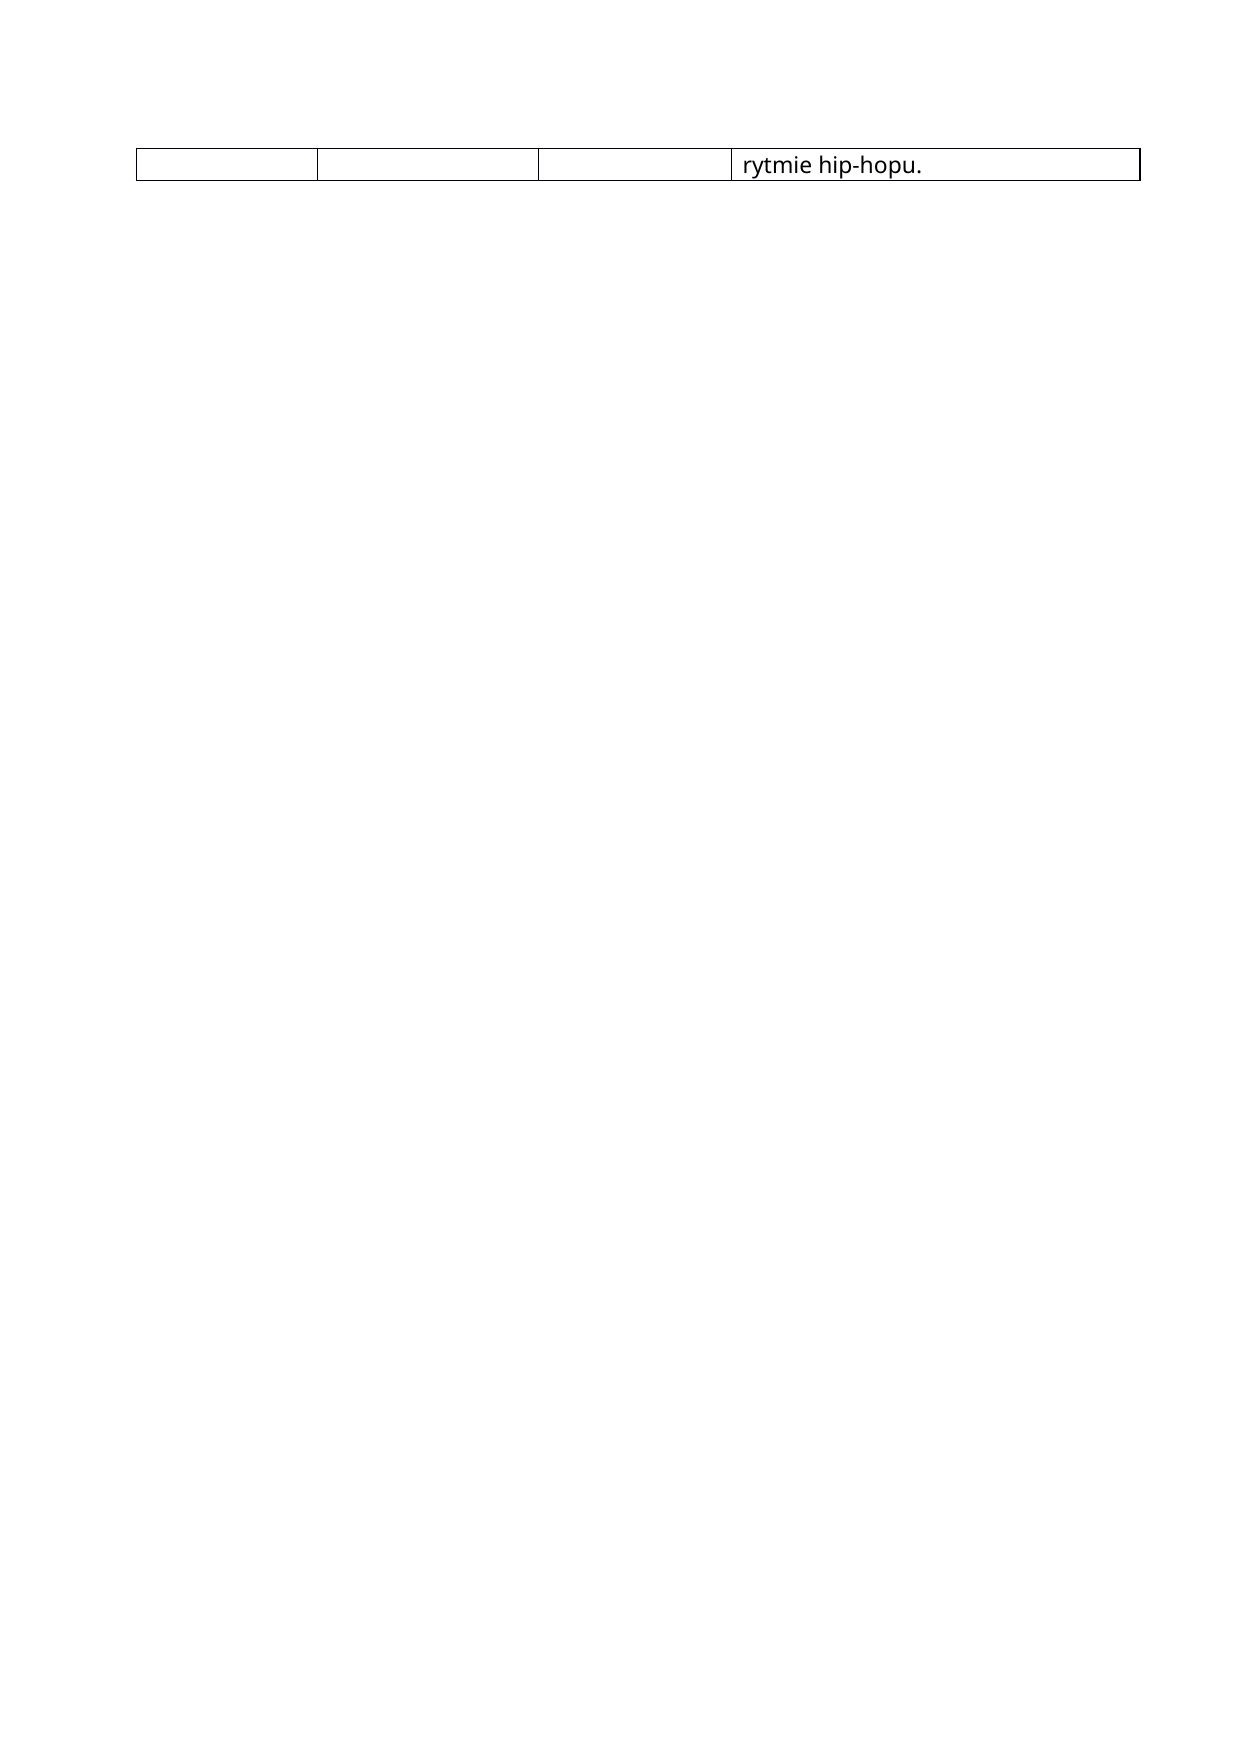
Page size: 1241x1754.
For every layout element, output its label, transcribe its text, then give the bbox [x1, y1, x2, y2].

table_cell [137, 149, 317, 180]
table_cell rytmie hip-hopu. [732, 149, 1139, 180]
table_cell [318, 149, 538, 180]
table_cell [539, 149, 731, 180]
